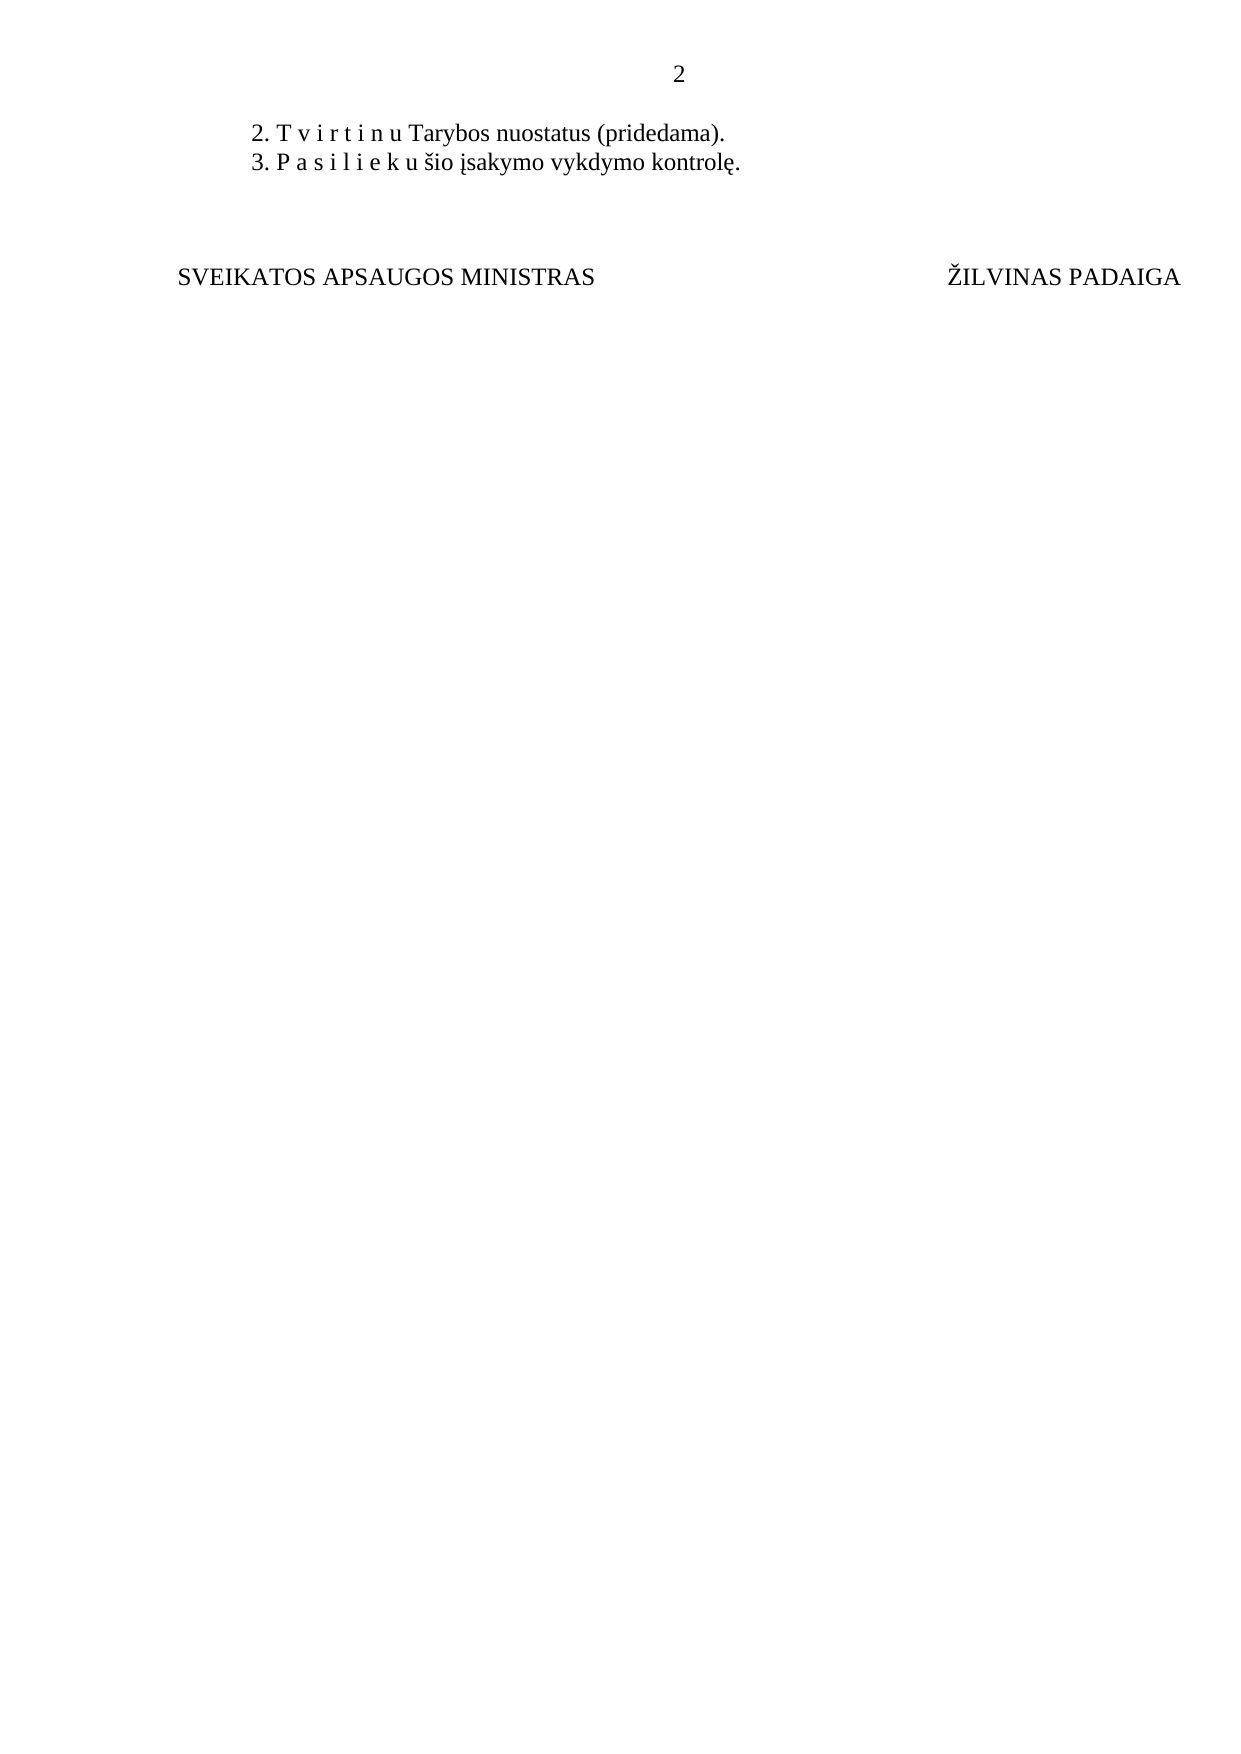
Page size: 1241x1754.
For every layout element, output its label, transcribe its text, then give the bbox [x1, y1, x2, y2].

text 3. P a s i l i e k u šio įsakymo vykdymo kontrolę. [177, 147, 1181, 176]
text 2. T v i r t i n u Tarybos nuostatus (pridedama). [177, 118, 1181, 147]
text SVEIKATOS APSAUGOS MINISTRAS ŽILVINAS PADAIGA [177, 262, 1181, 291]
